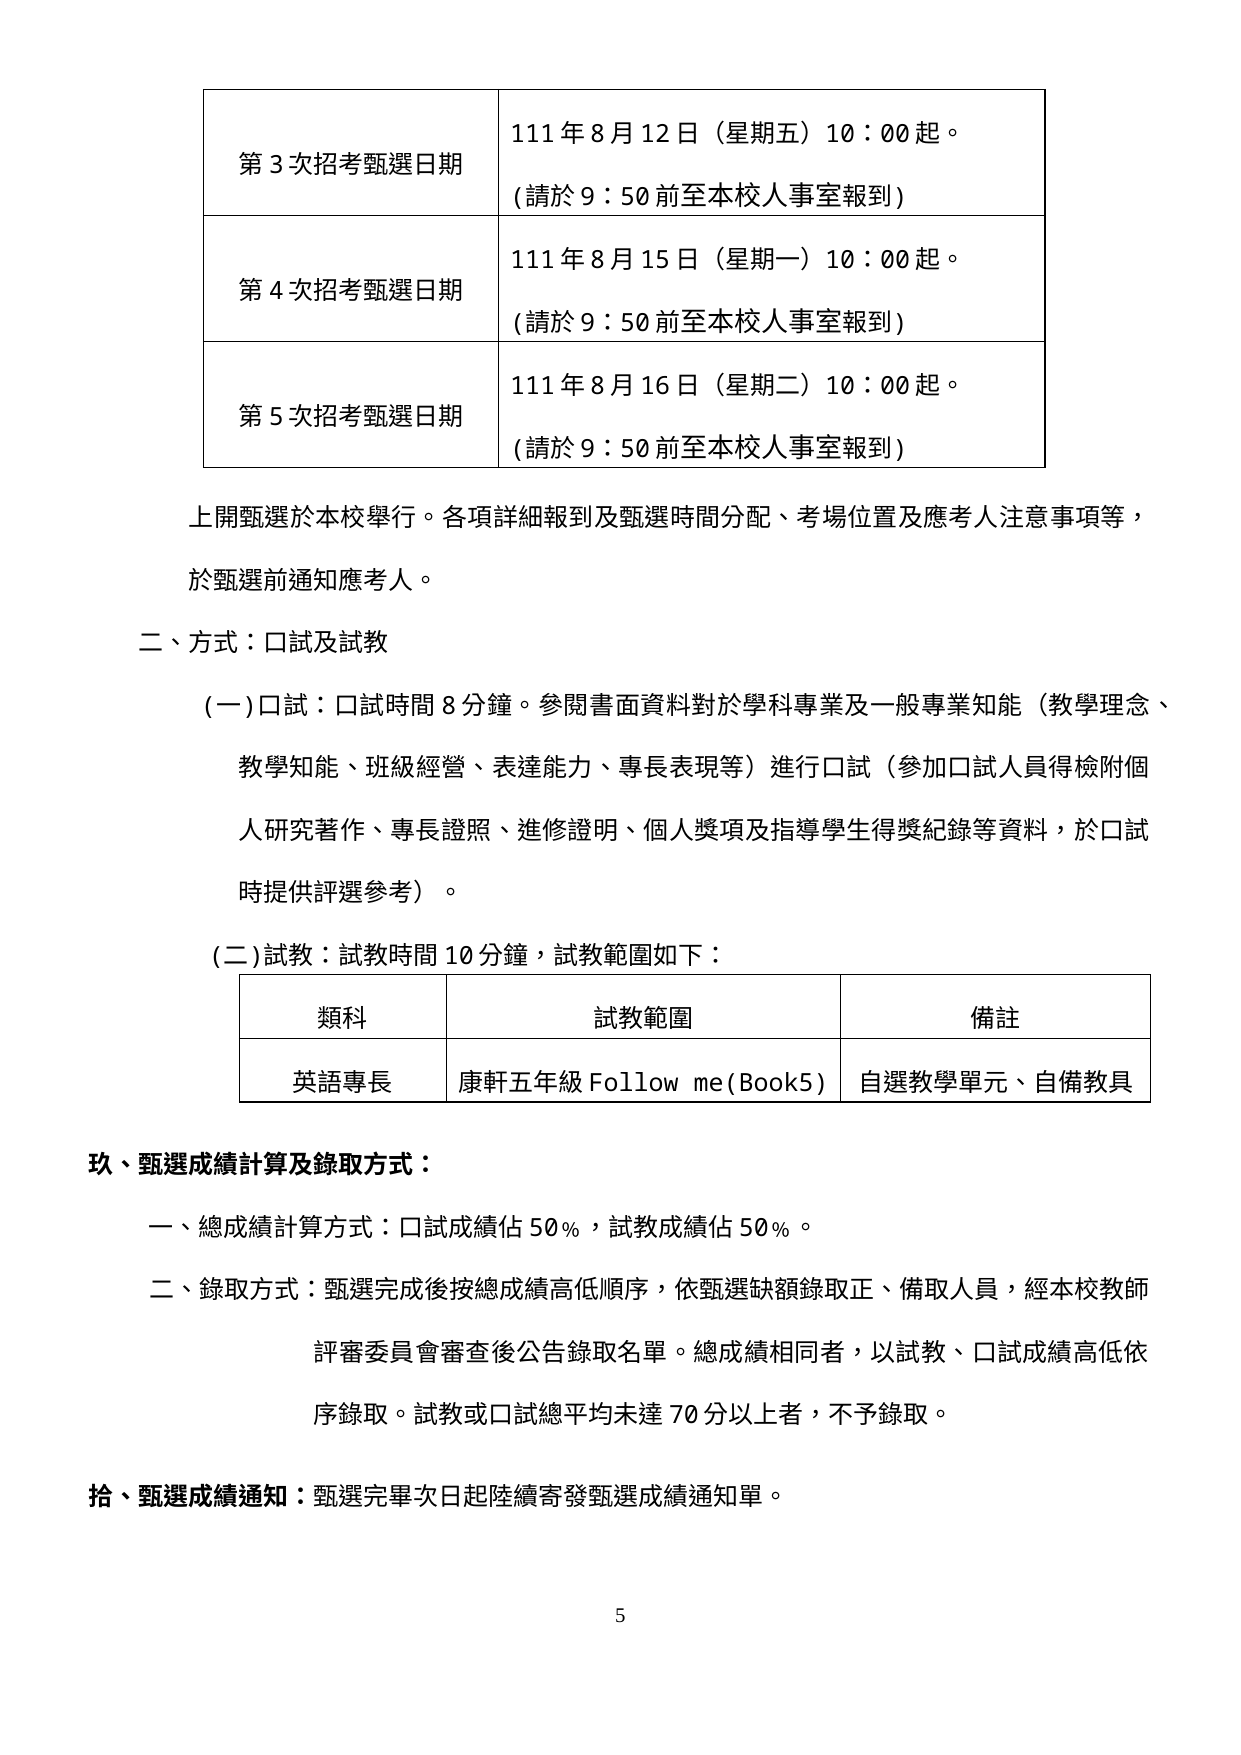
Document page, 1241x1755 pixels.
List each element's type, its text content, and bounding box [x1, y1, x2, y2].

text 一、總成績計算方式：口試成績佔50﹪，試教成績佔50﹪。 [89, 1184, 1152, 1246]
text (一)口試：口試時間8分鐘。參閱書面資料對於學科專業及一般專業知能（教學理念、教學知能、班級經營、表達能力、專長表現等）進行口試（參加口試人員得檢附個人研究著作、專長證照、進修證明、個人獎項及指導學生得獎紀錄等資料，於口試時提供評選參考）。 [139, 662, 1152, 912]
text 二、方式：口試及試教 [89, 599, 1152, 662]
text (二)試教：試教時間10分鐘，試教範圍如下： [89, 912, 1152, 974]
table_cell 111年8月15日（星期一）10：00起。 (請於9：50前至本校人事室報到) [499, 216, 1044, 341]
table_cell 第5次招考甄選日期 [204, 342, 498, 467]
table_cell 康軒五年級Follow me(Book5) [447, 1039, 840, 1101]
table_cell 第4次招考甄選日期 [204, 216, 498, 341]
text 上開甄選於本校舉行。各項詳細報到及甄選時間分配、考場位置及應考人注意事項等，於甄選前通知應考人。 [189, 474, 1152, 599]
table_cell 111年8月12日（星期五）10：00起。 (請於9：50前至本校人事室報到) [499, 90, 1044, 215]
text 拾、甄選成績通知：甄選完畢次日起陸續寄發甄選成績通知單。 [89, 1452, 1152, 1515]
table_cell 111年8月16日（星期二）10：00起。 (請於9：50前至本校人事室報到) [499, 342, 1044, 467]
text 二、錄取方式：甄選完成後按總成績高低順序，依甄選缺額錄取正、備取人員，經本校教師評審委員會審查後公告錄取名單。總成績相同者，以試教、口試成績高低依序錄取。試教或口試總平均未達70分以上者，不予錄取。 [89, 1246, 1152, 1434]
text 玖、甄選成績計算及錄取方式： [89, 1121, 1152, 1184]
table_header 類科 [240, 975, 446, 1038]
table_header 備註 [841, 975, 1150, 1038]
table_cell 自選教學單元、自備教具 [841, 1039, 1150, 1101]
table_cell 第3次招考甄選日期 [204, 90, 498, 215]
table_cell 英語專長 [240, 1039, 446, 1101]
table_header 試教範圍 [447, 975, 840, 1038]
